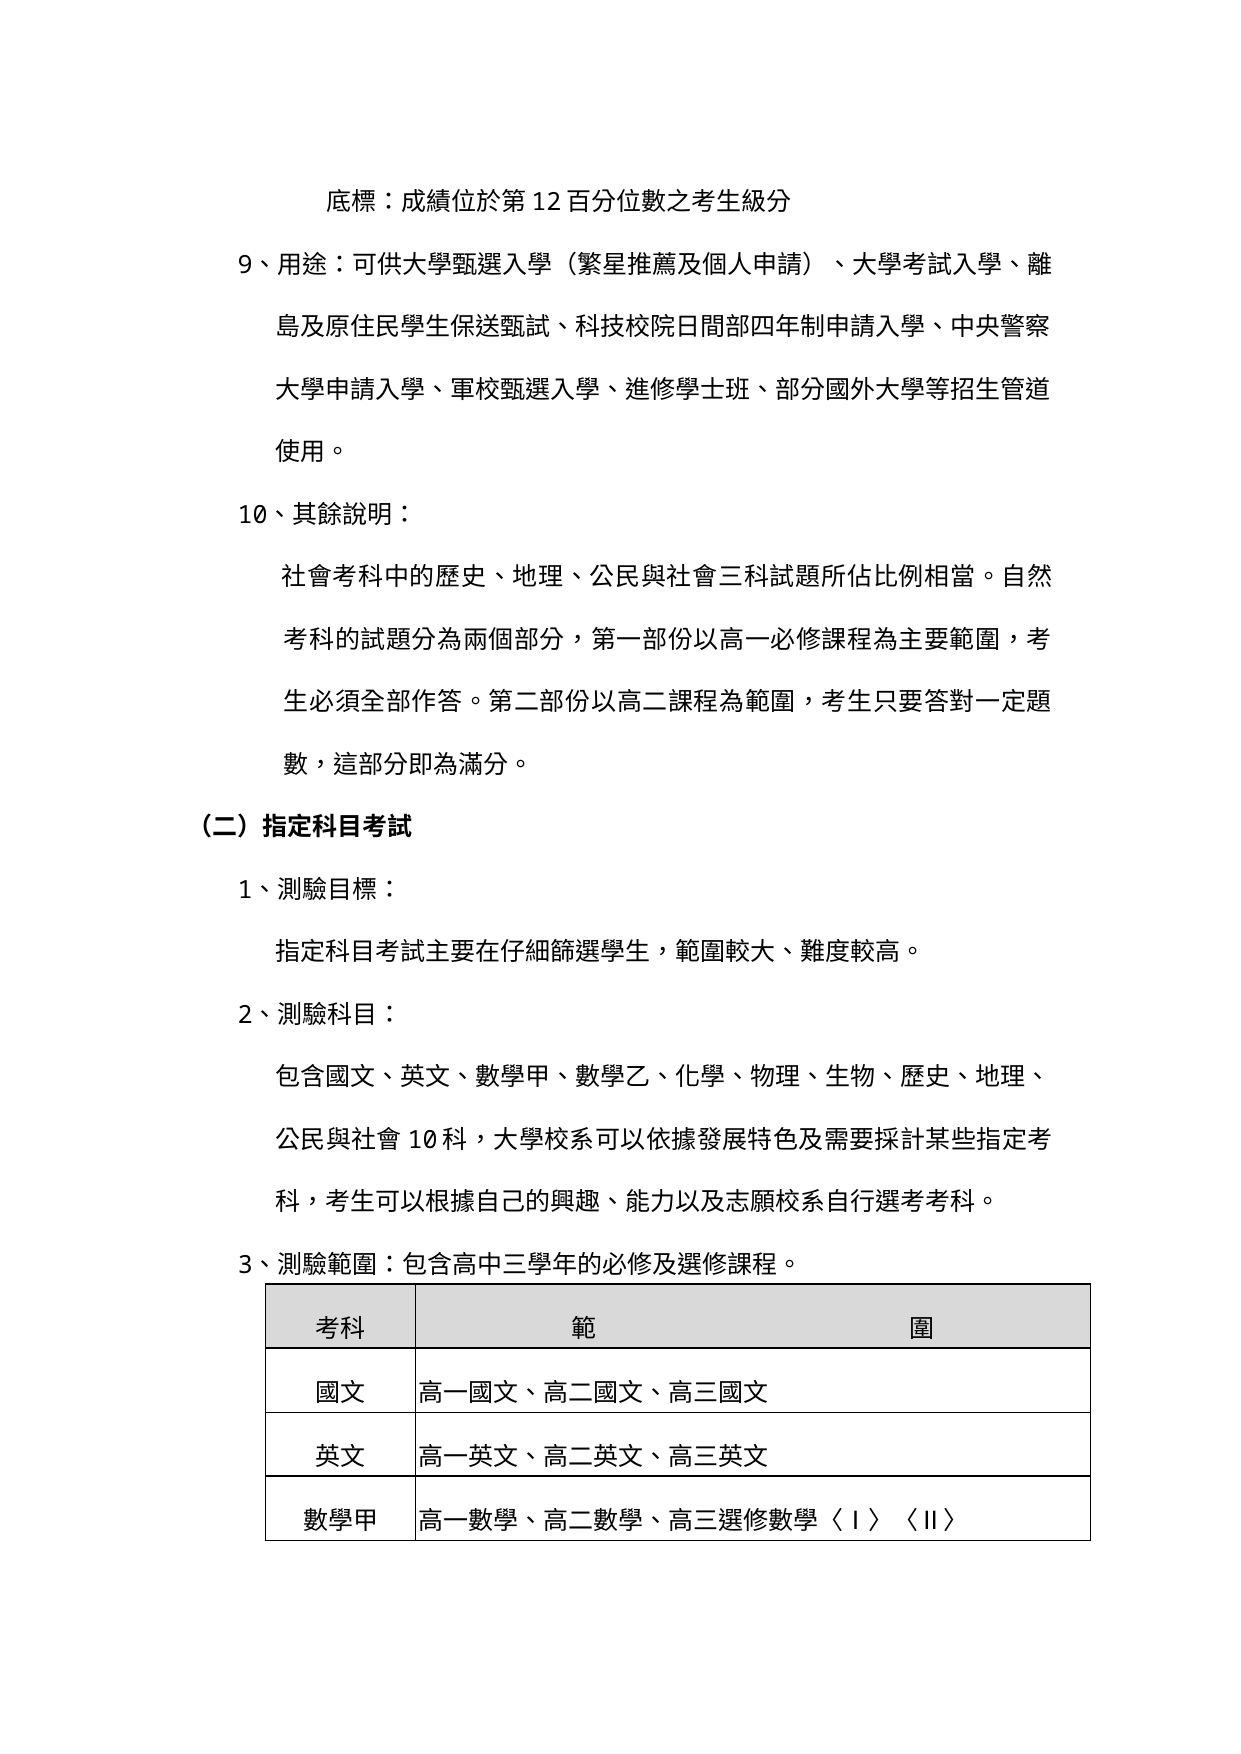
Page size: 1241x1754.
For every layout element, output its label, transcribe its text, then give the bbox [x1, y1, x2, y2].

table_cell 國文 [266, 1349, 415, 1411]
text 底標：成績位於第12百分位數之考生級分 [281, 158, 1053, 221]
text 10、其餘說明： [237, 471, 1053, 533]
text 3、測驗範圍：包含高中三學年的必修及選修課程。 [238, 1221, 1053, 1283]
text 1、測驗目標： [237, 846, 1053, 908]
text 9、用途：可供大學甄選入學（繁星推薦及個人申請）、大學考試入學、離島及原住民學生保送甄試、科技校院日間部四年制申請入學、中央警察大學申請入學、軍校甄選入學、進修學士班、部分國外大學等招生管道使用。 [237, 221, 1053, 471]
table_cell 數學甲 [266, 1477, 415, 1539]
table_cell 高一數學、高二數學、高三選修數學〈Ⅰ〉〈Ⅱ〉 [416, 1477, 1090, 1539]
table_header 範 圍 [416, 1285, 1090, 1347]
table_cell 英文 [266, 1413, 415, 1475]
text 2、測驗科目： [237, 971, 1053, 1033]
text （二）指定科目考試 [187, 783, 1053, 846]
text 指定科目考試主要在仔細篩選學生，範圍較大、難度較高。 [237, 908, 1053, 971]
text 社會考科中的歷史、地理、公民與社會三科試題所佔比例相當。自然考科的試題分為兩個部分，第一部份以高一必修課程為主要範圍，考生必須全部作答。第二部份以高二課程為範圍，考生只要答對一定題數，這部分即為滿分。 [281, 533, 1053, 783]
table_cell 高一國文、高二國文、高三國文 [416, 1349, 1090, 1411]
text 包含國文、英文、數學甲、數學乙、化學、物理、生物、歷史、地理、公民與社會10科，大學校系可以依據發展特色及需要採計某些指定考科，考生可以根據自己的興趣、能力以及志願校系自行選考考科。 [275, 1033, 1053, 1221]
table_cell 高一英文、高二英文、高三英文 [416, 1413, 1090, 1475]
table_header 考科 [266, 1285, 415, 1347]
